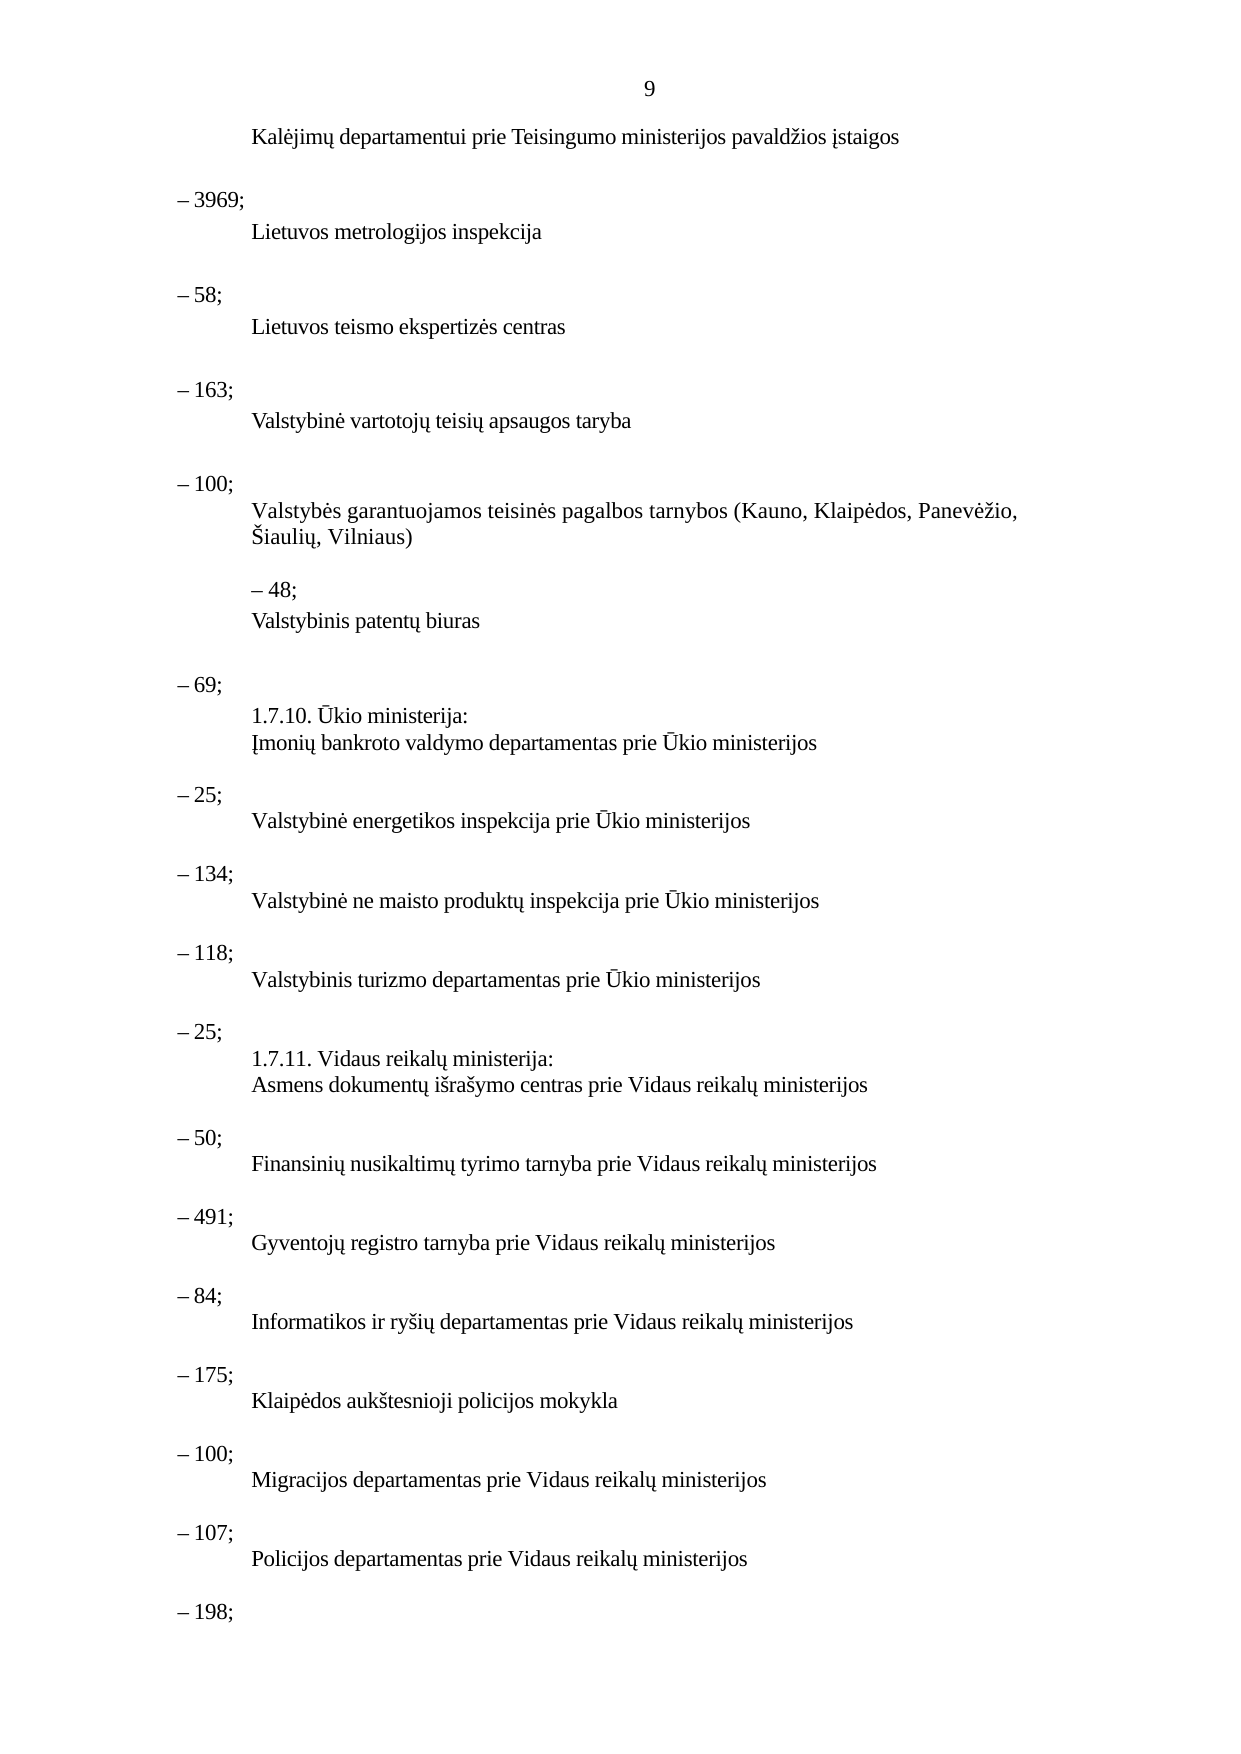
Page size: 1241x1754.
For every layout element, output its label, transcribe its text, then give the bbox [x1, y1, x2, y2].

text Valstybinė vartotojų teisių apsaugos taryba – 100; [177, 402, 1033, 497]
text Valstybinė energetikos inspekcija prie Ūkio ministerijos – 134; [177, 808, 1033, 887]
text Įmonių bankroto valdymo departamentas prie Ūkio ministerijos – 25; [177, 728, 1033, 808]
text Valstybinė ne maisto produktų inspekcija prie Ūkio ministerijos – 118; [177, 887, 1033, 966]
text Finansinių nusikaltimų tyrimo tarnyba prie Vidaus reikalų ministerijos – 491; [177, 1150, 1033, 1229]
text Gyventojų registro tarnyba prie Vidaus reikalų ministerijos – 84; [177, 1229, 1033, 1308]
text Informatikos ir ryšių departamentas prie Vidaus reikalų ministerijos – 175; [177, 1308, 1033, 1387]
text Migracijos departamentas prie Vidaus reikalų ministerijos – 107; [177, 1466, 1033, 1546]
text 1.7.10. Ūkio ministerija: [177, 697, 1122, 728]
text Valstybinis patentų biuras – 69; [177, 602, 1033, 697]
text Lietuvos teismo ekspertizės centras – 163; [177, 307, 1033, 402]
text Klaipėdos aukštesnioji policijos mokykla – 100; [177, 1387, 1033, 1466]
text 1.7.11. Vidaus reikalų ministerija: [177, 1045, 1122, 1071]
text Kalėjimų departamentui prie Teisingumo ministerijos pavaldžios įstaigos – 3969; [177, 118, 1033, 213]
text Asmens dokumentų išrašymo centras prie Vidaus reikalų ministerijos – 50; [177, 1071, 1033, 1150]
text Policijos departamentas prie Vidaus reikalų ministerijos – 198; [177, 1546, 1033, 1624]
text Valstybinis turizmo departamentas prie Ūkio ministerijos – 25; [177, 966, 1033, 1045]
text Valstybės garantuojamos teisinės pagalbos tarnybos (Kauno, Klaipėdos, Panevėžio, Šiaulių, Vilniaus) – 48; [251, 497, 1033, 602]
text Lietuvos metrologijos inspekcija – 58; [177, 213, 1033, 307]
